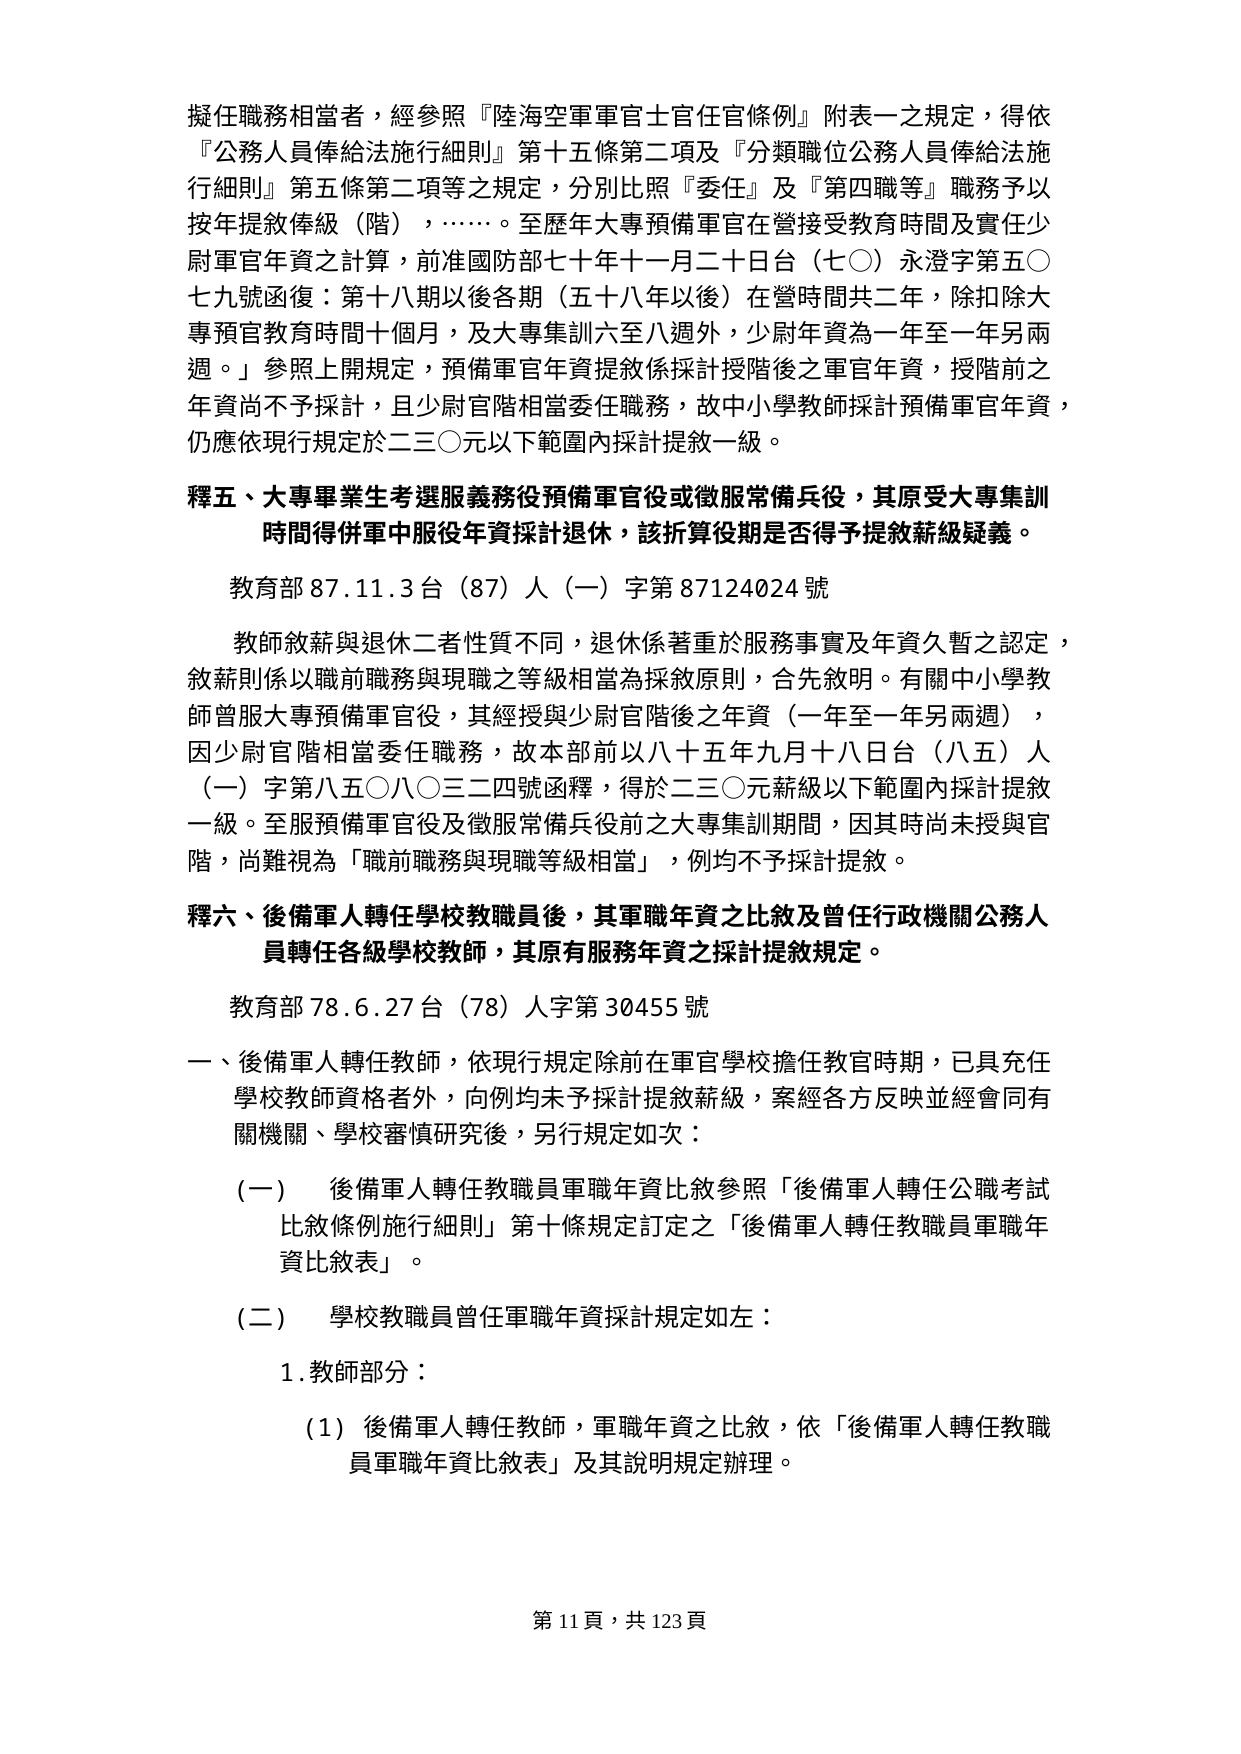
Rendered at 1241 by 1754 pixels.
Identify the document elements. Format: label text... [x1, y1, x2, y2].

text 釋五、 大專畢業生考選服義務役預備軍官役或徵服常備兵役，其原受大專集訓時間得併軍中服役年資採計退休，該折算役期是否得予提敘薪級疑義。 [187, 477, 1053, 550]
text 教育部78.6.27台（78）人字第30455號 [187, 987, 1053, 1024]
text 教師敘薪與退休二者性質不同，退休係著重於服務事實及年資久暫之認定，敘薪則係以職前職務與現職之等級相當為採敘原則，合先敘明。有關中小學教師曾服大專預備軍官役，其經授與少尉官階後之年資（一年至一年另兩週），因少尉官階相當委任職務，故本部前以八十五年九月十八日台（八五）人（一）字第八五○八○三二四號函釋，得於二三○元薪級以下範圍內採計提敘一級。至服預備軍官役及徵服常備兵役前之大專集訓期間，因其時尚未授與官階，尚難視為「職前職務與現職等級相當」，例均不予採計提敘。 [187, 624, 1053, 877]
text 釋六、 後備軍人轉任學校教職員後，其軍職年資之比敘及曾任行政機關公務人員轉任各級學校教師，其原有服務年資之採計提敘規定。 [187, 896, 1053, 969]
text (一) 後備軍人轉任教職員軍職年資比敘參照「後備軍人轉任公職考試比敘條例施行細則」第十條規定訂定之「後備軍人轉任教職員軍職年資比敘表」。 [233, 1170, 1053, 1279]
text (1) 後備軍人轉任教師，軍職年資之比敘，依「後備軍人轉任教職員軍職年資比敘表」及其說明規定辦理。 [302, 1407, 1053, 1480]
text 教育部87.11.3台（87）人（一）字第87124024號 [187, 569, 1053, 605]
text (二) 學校教職員曾任軍職年資採計規定如左： [233, 1297, 1053, 1334]
text 一、後備軍人轉任教師，依現行規定除前在軍官學校擔任教官時期，已具充任學校教師資格者外，向例均未予採計提敘薪級，案經各方反映並經會同有關機關、學校審慎研究後，另行規定如次： [187, 1042, 1053, 1151]
text 1.教師部分： [279, 1352, 1053, 1389]
text 查銓敘部七十二年二月七日（七二）台楷甄四字第○二六三七號函規定：「……大專預備軍官退伍經依公務人員各種任用法規取得任用資格後，其曾任少尉預備軍官之年資於轉任簡薦委任及分類職位公務人員時，如其官階性質與擬任職務相當者，經參照『陸海空軍軍官士官任官條例』附表一之規定，得依『公務人員俸給法施行細則』第十五條第二項及『分類職位公務人員俸給法施行細則』第五條第二項等之規定，分別比照『委任』及『第四職等』職務予以按年提敘俸級（階），……。至歷年大專預備軍官在營接受教育時間及實任少尉軍官年資之計算，前准國防部七十年十一月二十日台（七○）永澄字第五○七九號函復：第十八期以後各期（五十八年以後）在營時間共二年，除扣除大專預官教育時間十個月，及大專集訓六至八週外，少尉年資為一年至一年另兩週。」參照上開規定，預備軍官年資提敘係採計授階後之軍官年資，授階前之年資尚不予採計，且少尉官階相當委任職務，故中小學教師採計預備軍官年資，仍應依現行規定於二三○元以下範圍內採計提敘一級。 [187, 96, 1053, 459]
